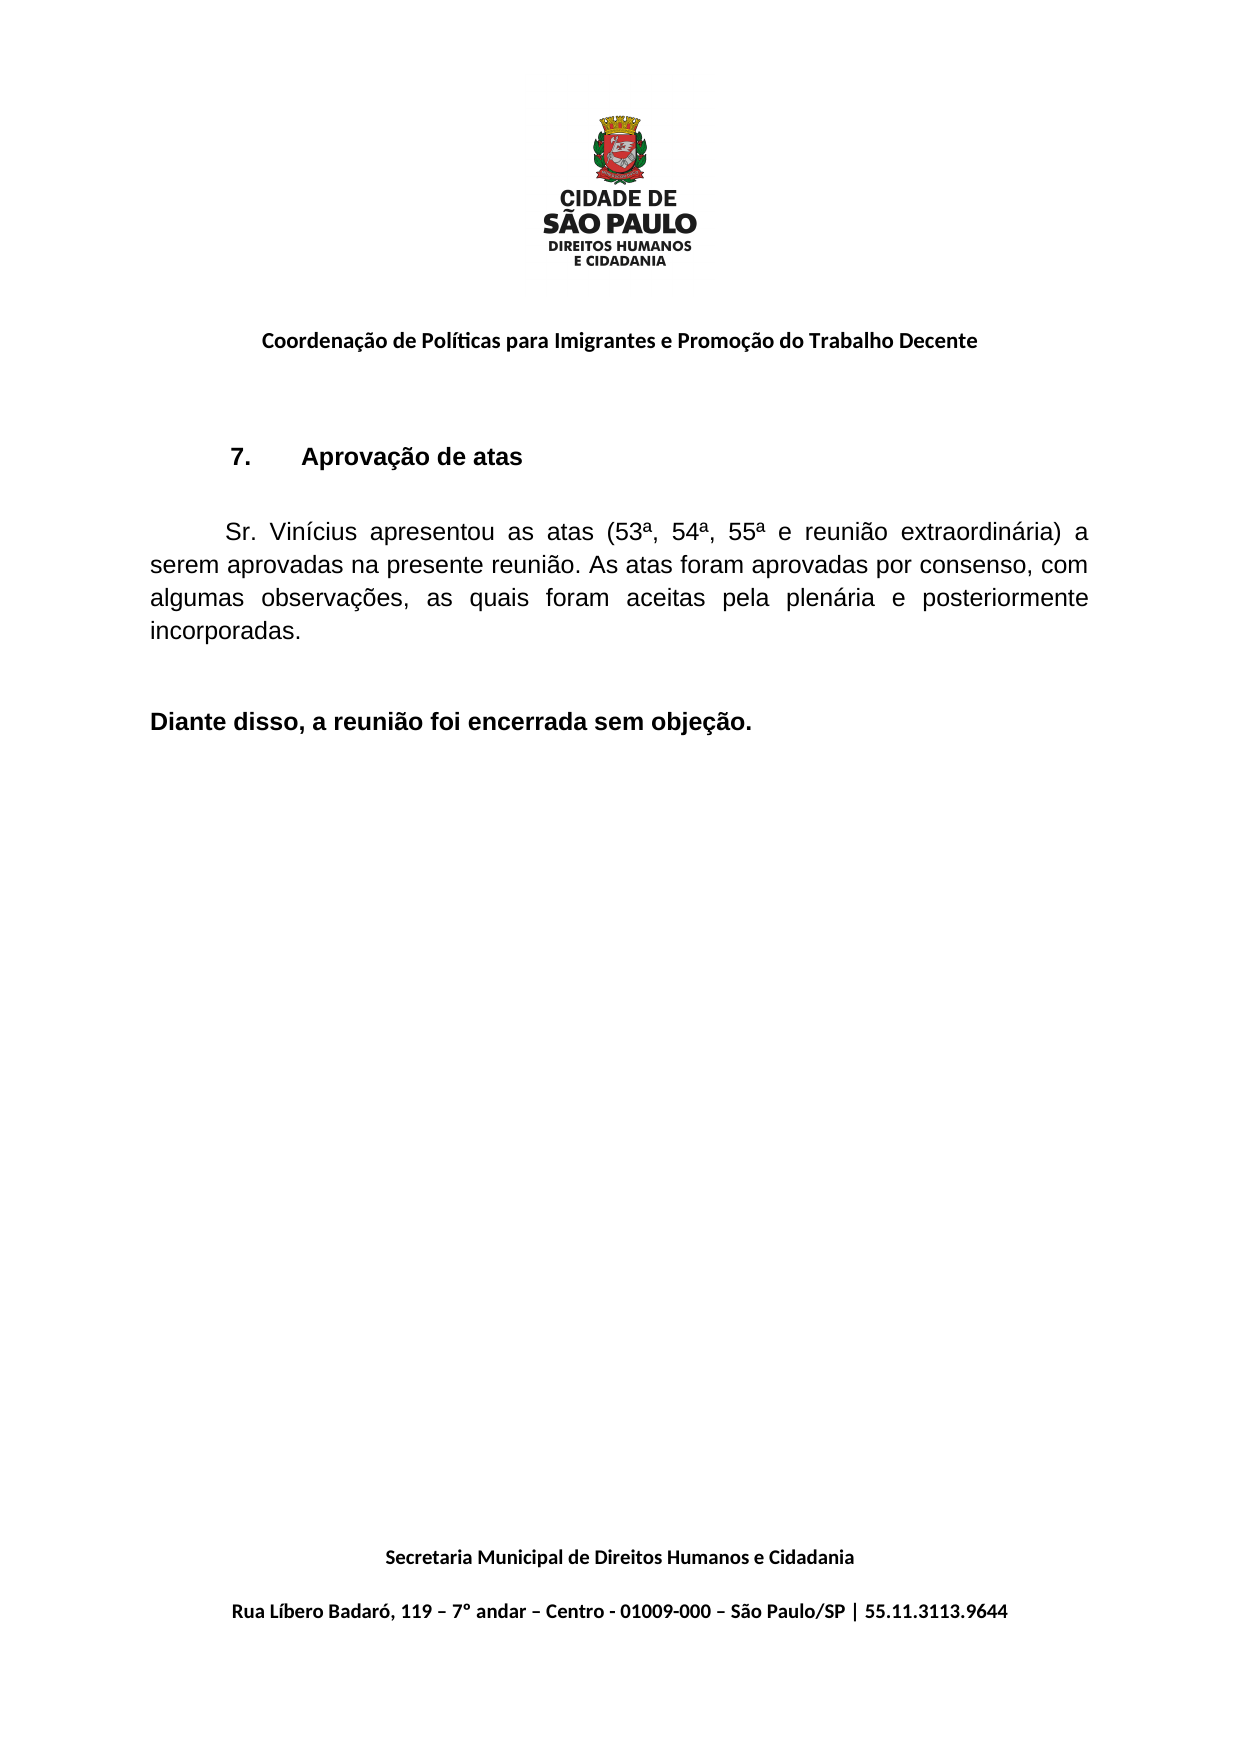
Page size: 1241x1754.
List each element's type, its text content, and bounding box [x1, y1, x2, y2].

picture [525, 74, 715, 297]
text Sr. Vinícius apresentou as atas (53ª, 54ª, 55ª e reunião extraordinária) a serem aprovadas na presente reunião. As atas foram aprovadas por consenso, com algumas observações, as quais foram aceitas pela plenária e posteriormente incorporadas. [150, 517, 1090, 644]
text Diante disso, a reunião foi encerrada sem objeção. [150, 707, 1090, 736]
subtitle Aprovação de atas [230, 442, 1090, 471]
